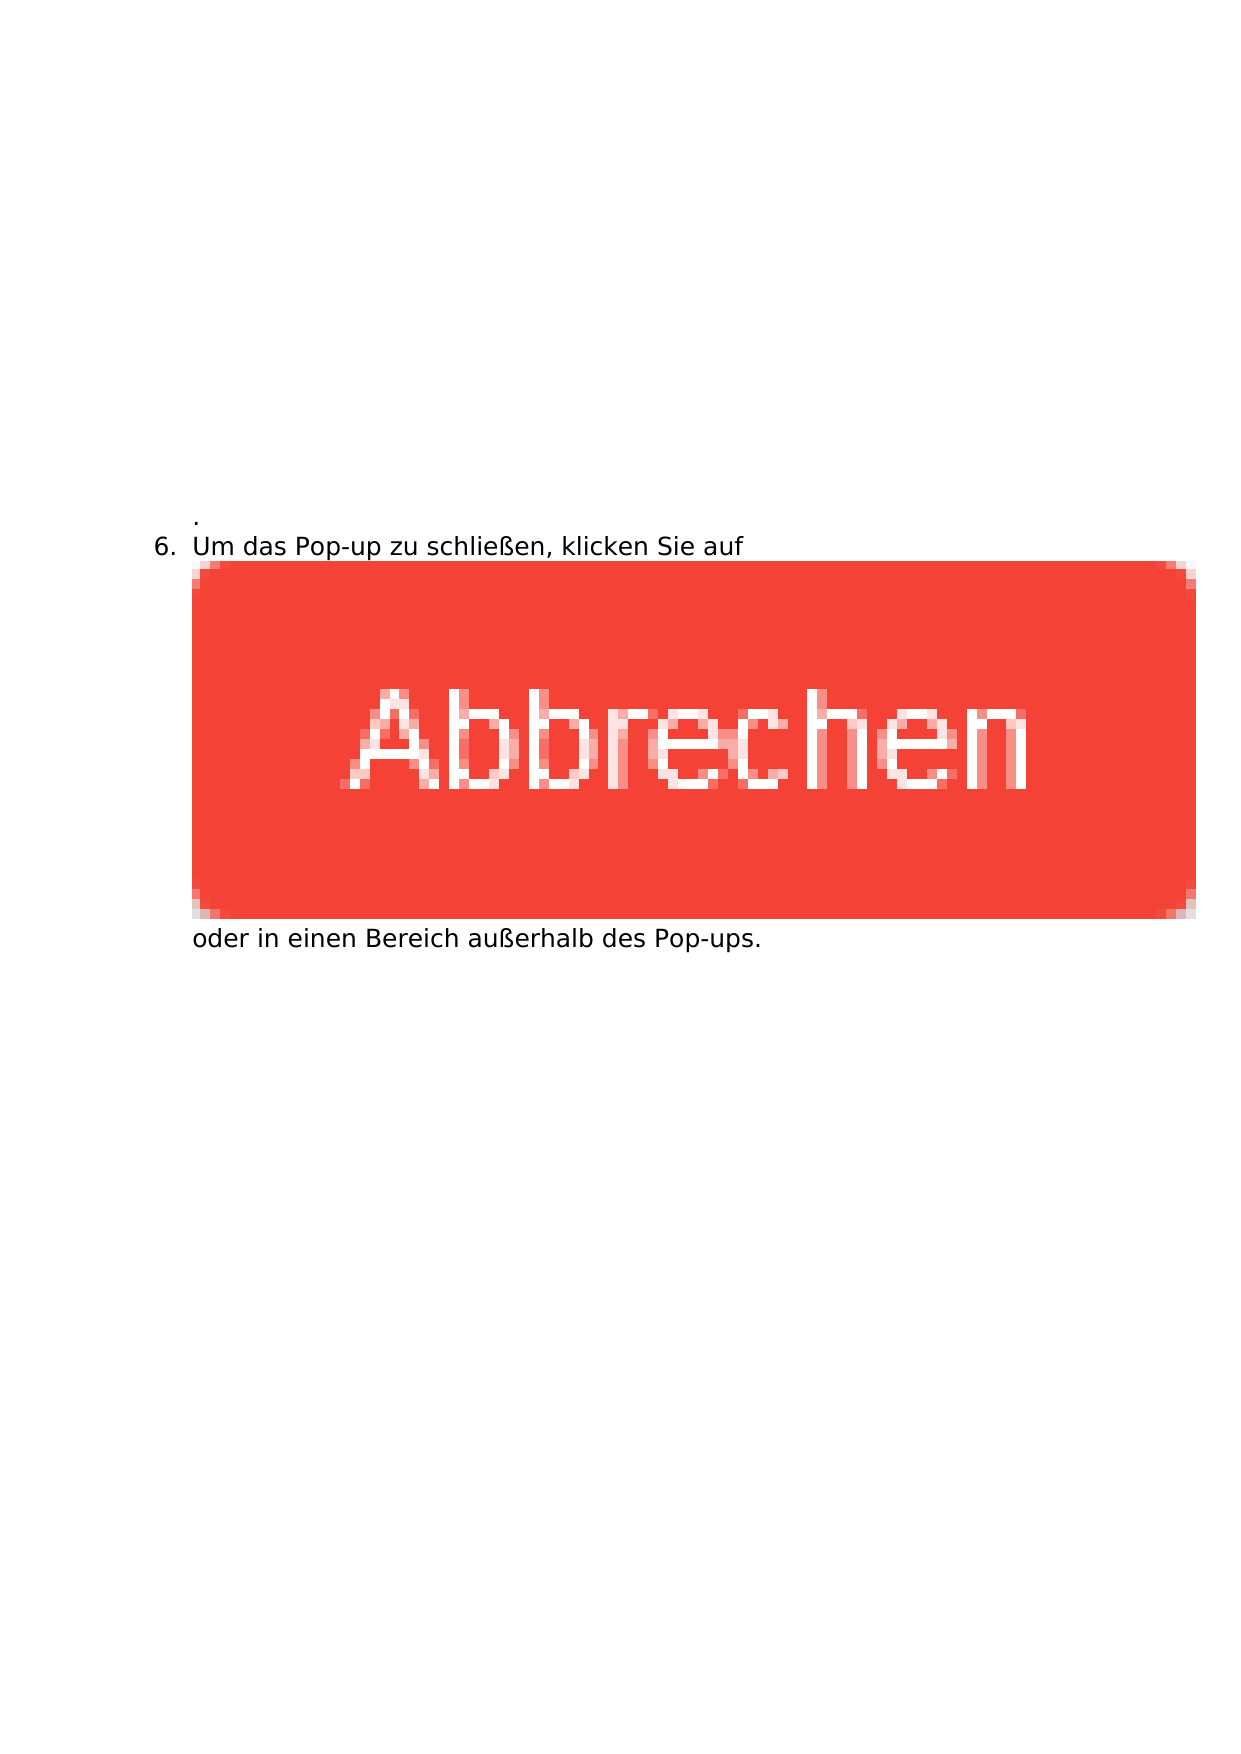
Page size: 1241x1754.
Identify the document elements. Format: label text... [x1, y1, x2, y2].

picture [192, 561, 1196, 919]
list Um das Pop-up zu schließen, klicken Sie auf oder in einen Bereich außerhalb des Pop-ups. [177, 532, 1122, 954]
list . [177, 118, 1122, 532]
